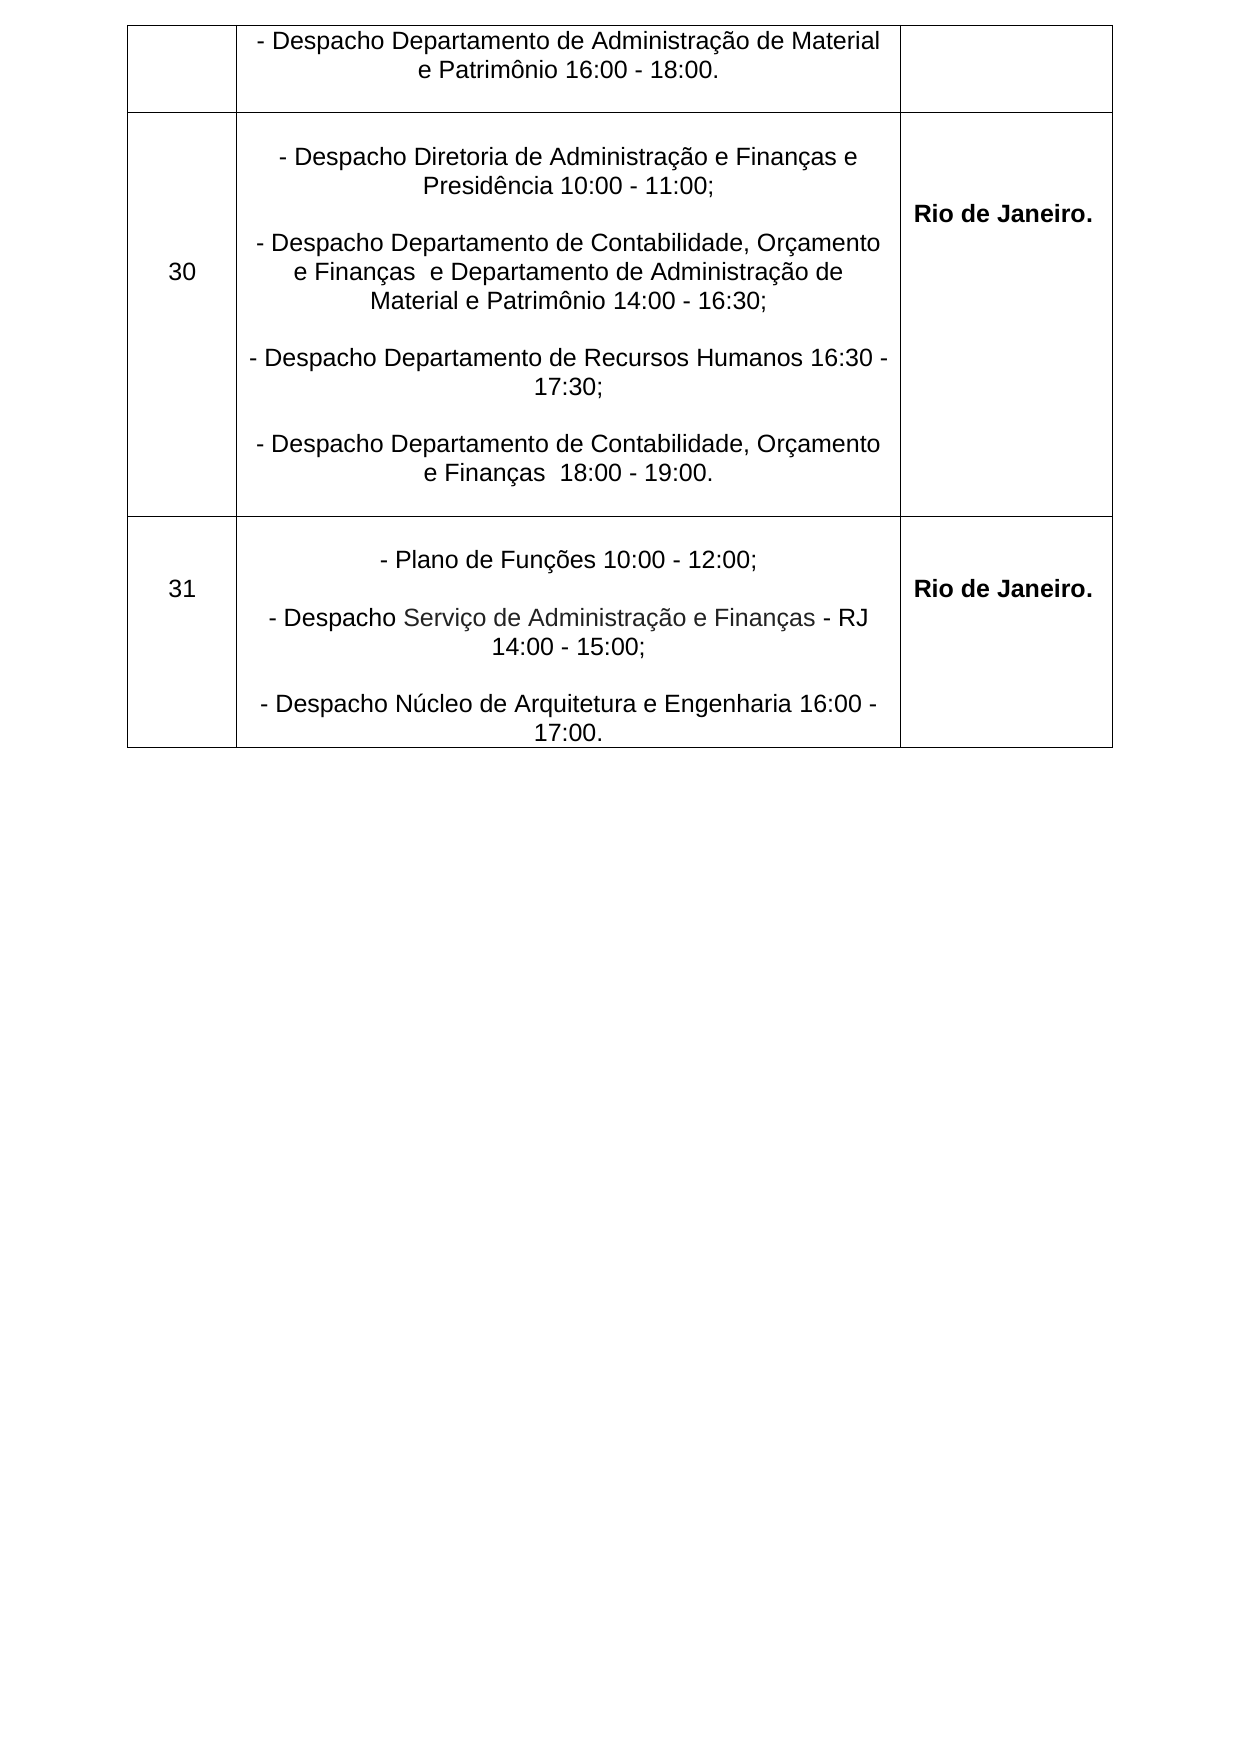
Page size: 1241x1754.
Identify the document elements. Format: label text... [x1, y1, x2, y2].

table_cell - Despacho Diretoria de Administração e Finanças e Presidência 10:00 - 11:00; - Despacho Departamento de Contabilidade, Orçamento e Finanças e Departamento de Administração de Material e Patrimônio 14:00 - 16:30; - Despacho Departamento de Recursos Humanos 16:30 - 17:30; - Despacho Departamento de Contabilidade, Orçamento e Finanças 18:00 - 19:00. [237, 113, 900, 516]
table_cell Rio de Janeiro. [901, 517, 1112, 747]
table_cell 30 [128, 113, 236, 516]
table_cell - Plano de Funções 10:00 - 12:00; - Despacho Serviço de Administração e Finanças - RJ 14:00 - 15:00; - Despacho Núcleo de Arquitetura e Engenharia 16:00 - 17:00. [237, 517, 900, 747]
table_cell Rio de Janeiro. [901, 113, 1112, 516]
table_cell [901, 26, 1112, 112]
table_cell - Despacho Departamento de Administração de Material e Patrimônio 16:00 - 18:00. [237, 26, 900, 112]
table_cell 31 [128, 517, 236, 747]
table_cell [128, 26, 236, 112]
